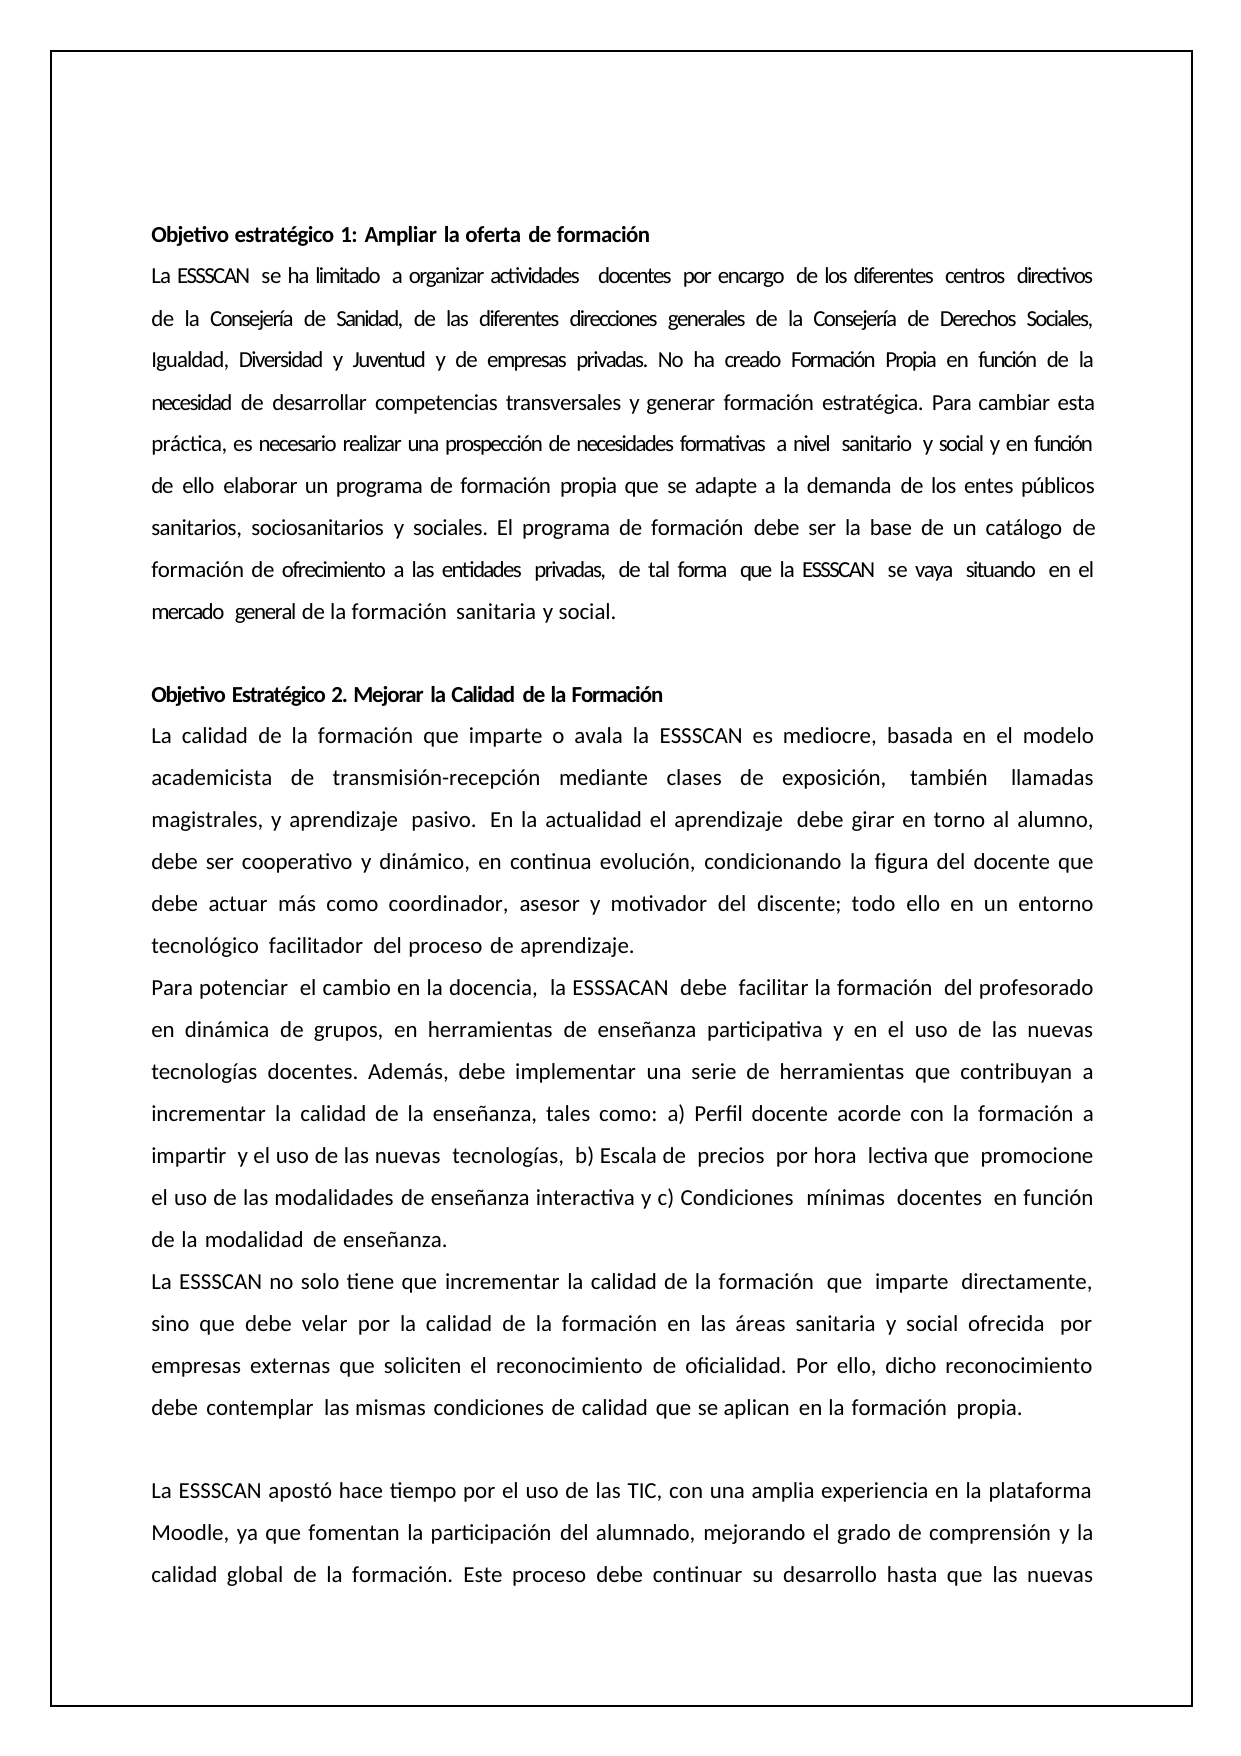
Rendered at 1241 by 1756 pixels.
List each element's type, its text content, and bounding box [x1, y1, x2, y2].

text La calidad de la formación que imparte o avala la ESSSCAN es mediocre, basada en el modelo academicista de transmisión-recepción mediante clases de exposición, también llamadas magistrales, y aprendizaje pasivo. En la actualidad el aprendizaje debe girar en torno al alumno, debe ser cooperativo y dinámico, en continua evolución, condicionando la figura del docente que debe actuar más como coordinador, asesor y motivador del discente; todo ello en un entorno tecnológico facilitador del proceso de aprendizaje. [151, 722, 1094, 959]
subtitle Objetivo estratégico 1: Ampliar la oferta de formación [151, 220, 1113, 248]
text La ESSSCAN apostó hace tiempo por el uso de las TIC, con una amplia experiencia en la plataforma Moodle, ya que fomentan la participación del alumnado, mejorando el grado de comprensión y la calidad global de la formación. Este proceso debe continuar su desarrollo hasta que las nuevas [151, 1476, 1093, 1588]
subtitle Objetivo Estratégico 2. Mejorar la Calidad de la Formación [151, 680, 1113, 708]
text La ESSSCAN no solo tiene que incrementar la calidad de la formación que imparte directamente, sino que debe velar por la calidad de la formación en las áreas sanitaria y social ofrecida por empresas externas que soliciten el reconocimiento de oficialidad. Por ello, dicho reconocimiento debe contemplar las mismas condiciones de calidad que se aplican en la formación propia. [151, 1267, 1093, 1421]
text Para potenciar el cambio en la docencia, la ESSSACAN debe facilitar la formación del profesorado en dinámica de grupos, en herramientas de enseñanza participativa y en el uso de las nuevas tecnologías docentes. Además, debe implementar una serie de herramientas que contribuyan a incrementar la calidad de la enseñanza, tales como: a) Perfil docente acorde con la formación a impartir y el uso de las nuevas tecnologías, b) Escala de precios por hora lectiva que promocione el uso de las modalidades de enseñanza interactiva y c) Condiciones mínimas docentes en función de la modalidad de enseñanza. [151, 973, 1094, 1253]
text La ESSSCAN se ha limitado a organizar actividades docentes por encargo de los diferentes centros directivos de la Consejería de Sanidad, de las diferentes direcciones generales de la Consejería de Derechos Sociales, Igualdad, Diversidad y Juventud y de empresas privadas. No ha creado Formación Propia en función de la necesidad de desarrollar competencias transversales y generar formación estratégica. Para cambiar esta práctica, es necesario realizar una prospección de necesidades formativas a nivel sanitario y social y en función de ello elaborar un programa de formación propia que se adapte a la demanda de los entes públicos sanitarios, sociosanitarios y sociales. El programa de formación debe ser la base de un catálogo de formación de ofrecimiento a las entidades privadas, de tal forma que la ESSSCAN se vaya situando en el mercado general de la formación sanitaria y social. [151, 262, 1096, 626]
